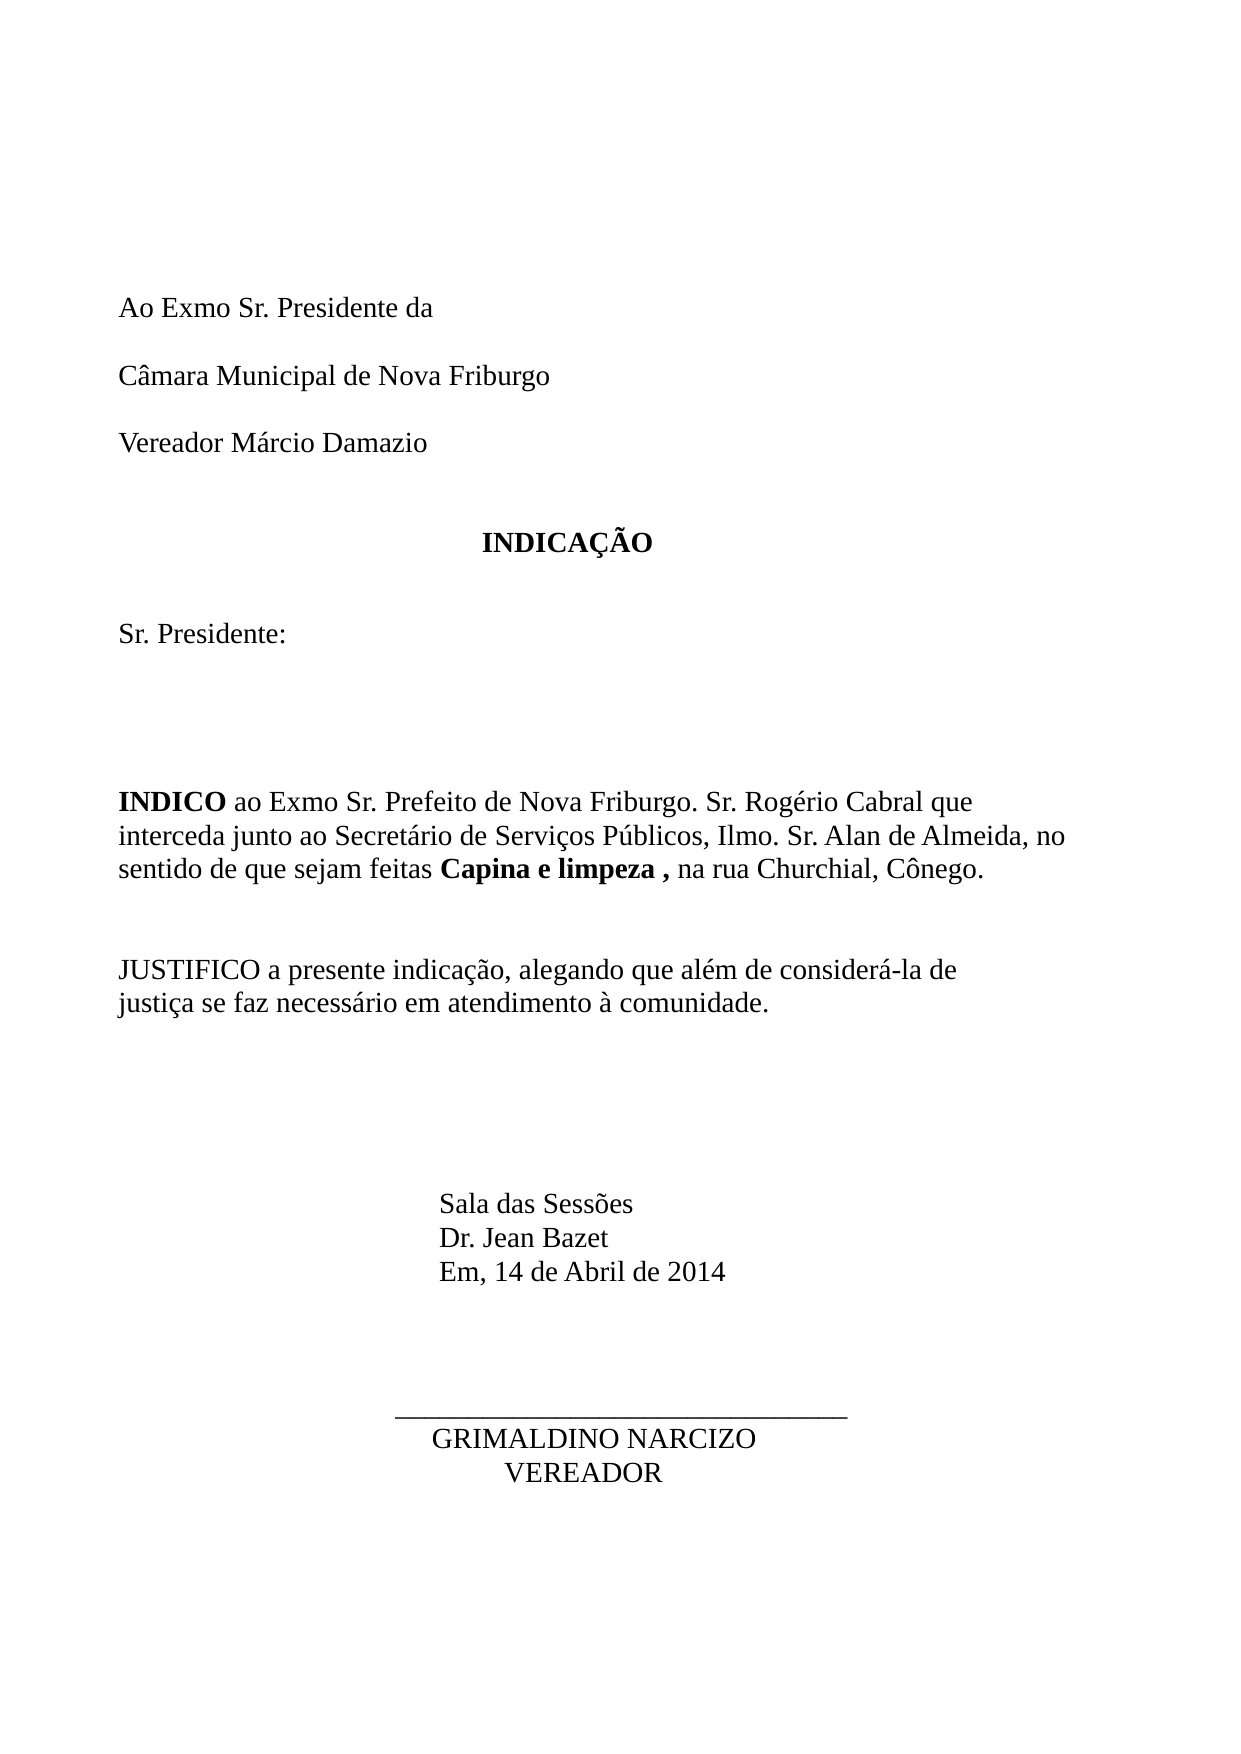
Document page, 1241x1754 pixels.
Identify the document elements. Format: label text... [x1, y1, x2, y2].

text Em, 14 de Abril de 2014 [118, 1254, 1122, 1287]
text Câmara Municipal de Nova Friburgo [118, 358, 1122, 391]
text sentido de que sejam feitas Capina e limpeza , na rua Churchial, Cônego. [118, 851, 1122, 885]
text Ao Exmo Sr. Presidente da [118, 291, 1122, 324]
text justiça se faz necessário em atendimento à comunidade. [118, 985, 1122, 1019]
text VEREADOR [118, 1455, 1122, 1488]
text _______________________________ [118, 1388, 1122, 1421]
text INDICO ao Exmo Sr. Prefeito de Nova Friburgo. Sr. Rogério Cabral que [118, 784, 1122, 818]
text Dr. Jean Bazet [118, 1220, 1122, 1254]
text JUSTIFICO a presente indicação, alegando que além de considerá-la de [118, 952, 1122, 985]
text Sala das Sessões [118, 1187, 1122, 1220]
text INDICAÇÃO [118, 525, 1122, 559]
text GRIMALDINO NARCIZO [118, 1421, 1122, 1455]
text interceda junto ao Secretário de Serviços Públicos, Ilmo. Sr. Alan de Almeida, no [118, 818, 1122, 851]
text Sr. Presidente: [118, 616, 1122, 650]
text Vereador Márcio Damazio [118, 425, 1122, 458]
